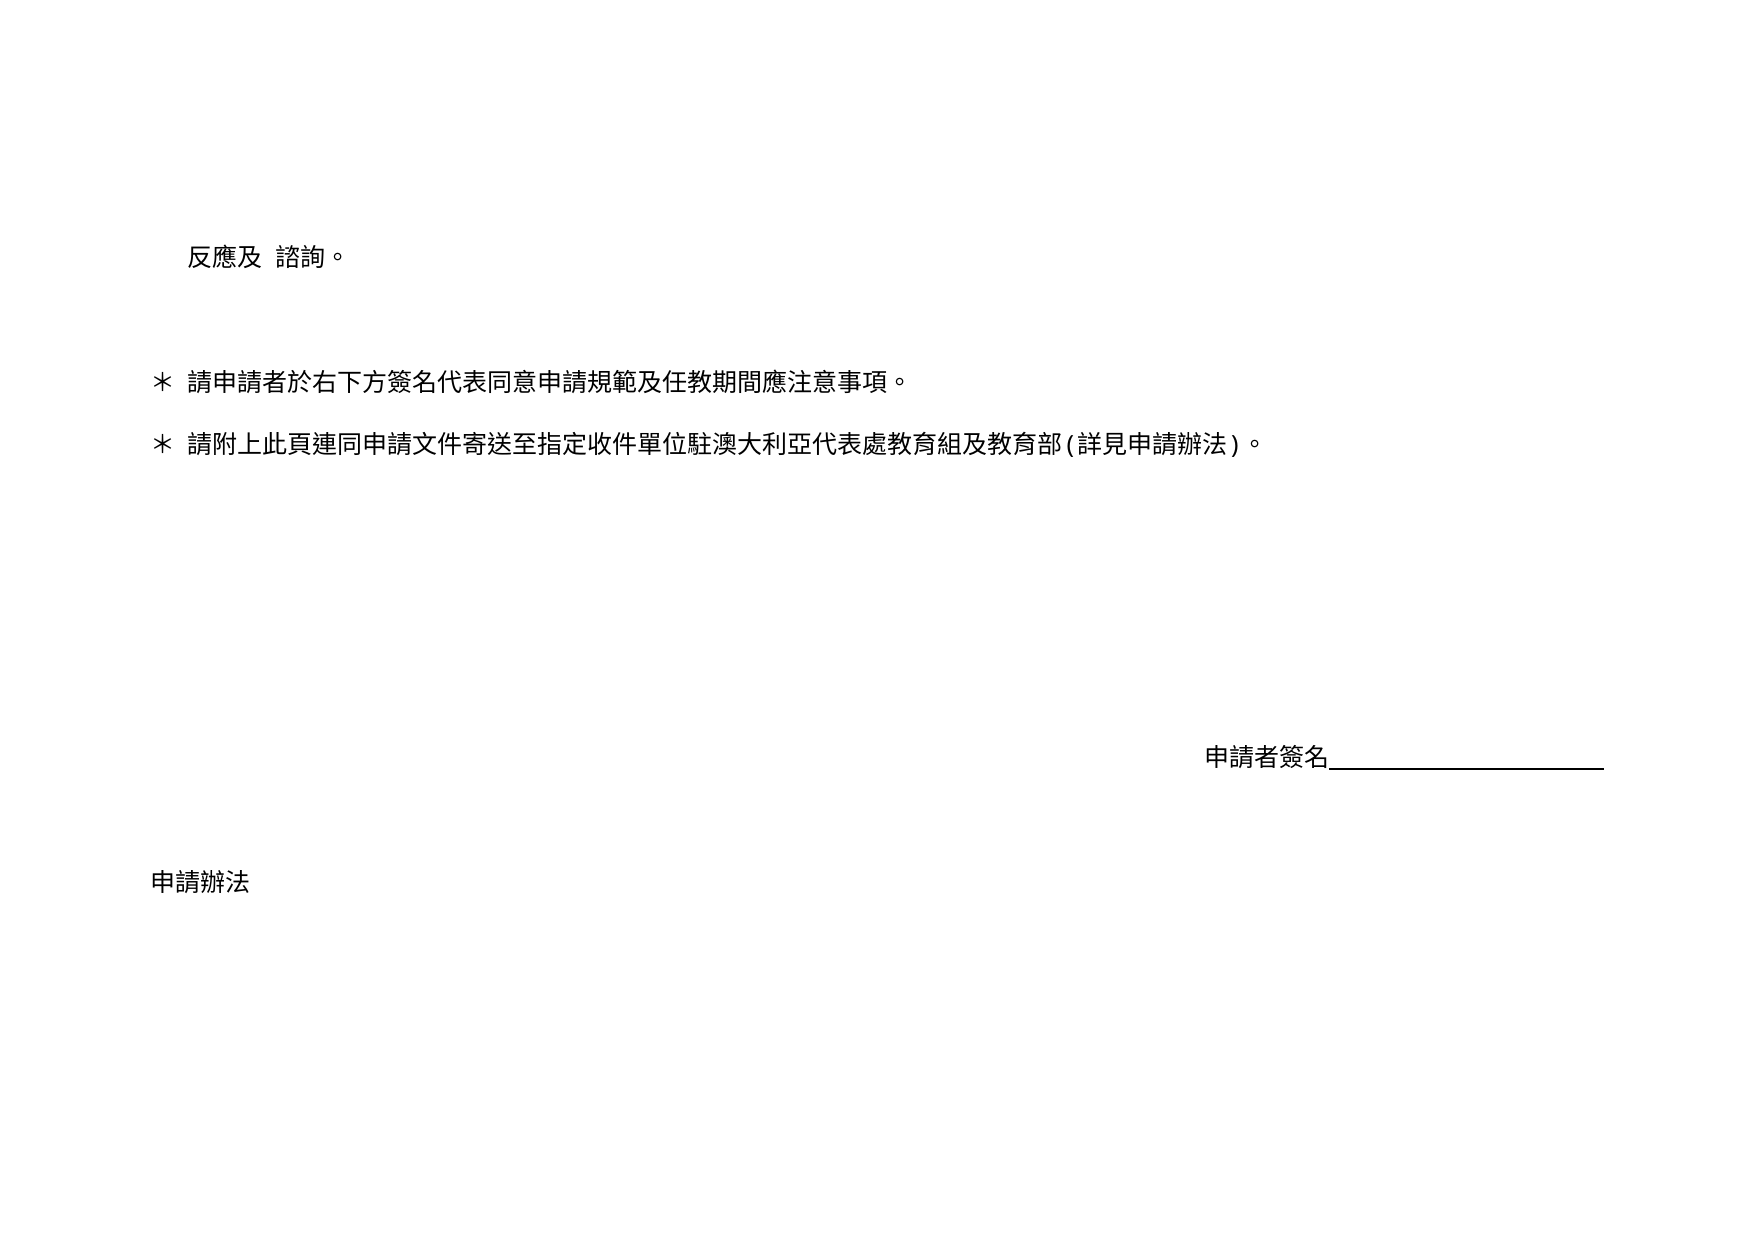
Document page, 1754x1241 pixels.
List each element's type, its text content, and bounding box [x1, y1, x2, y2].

text ＊ 請申請者於右下方簽名代表同意申請規範及任教期間應注意事項。 [150, 339, 1604, 401]
list 反應及 諮詢。 [187, 214, 1604, 276]
text 申請辦法 [150, 839, 1604, 901]
text 申請者簽名 [150, 714, 1604, 776]
text ＊ 請附上此頁連同申請文件寄送至指定收件單位駐澳大利亞代表處教育組及教育部(詳見申請辦法)。 [150, 401, 1604, 464]
